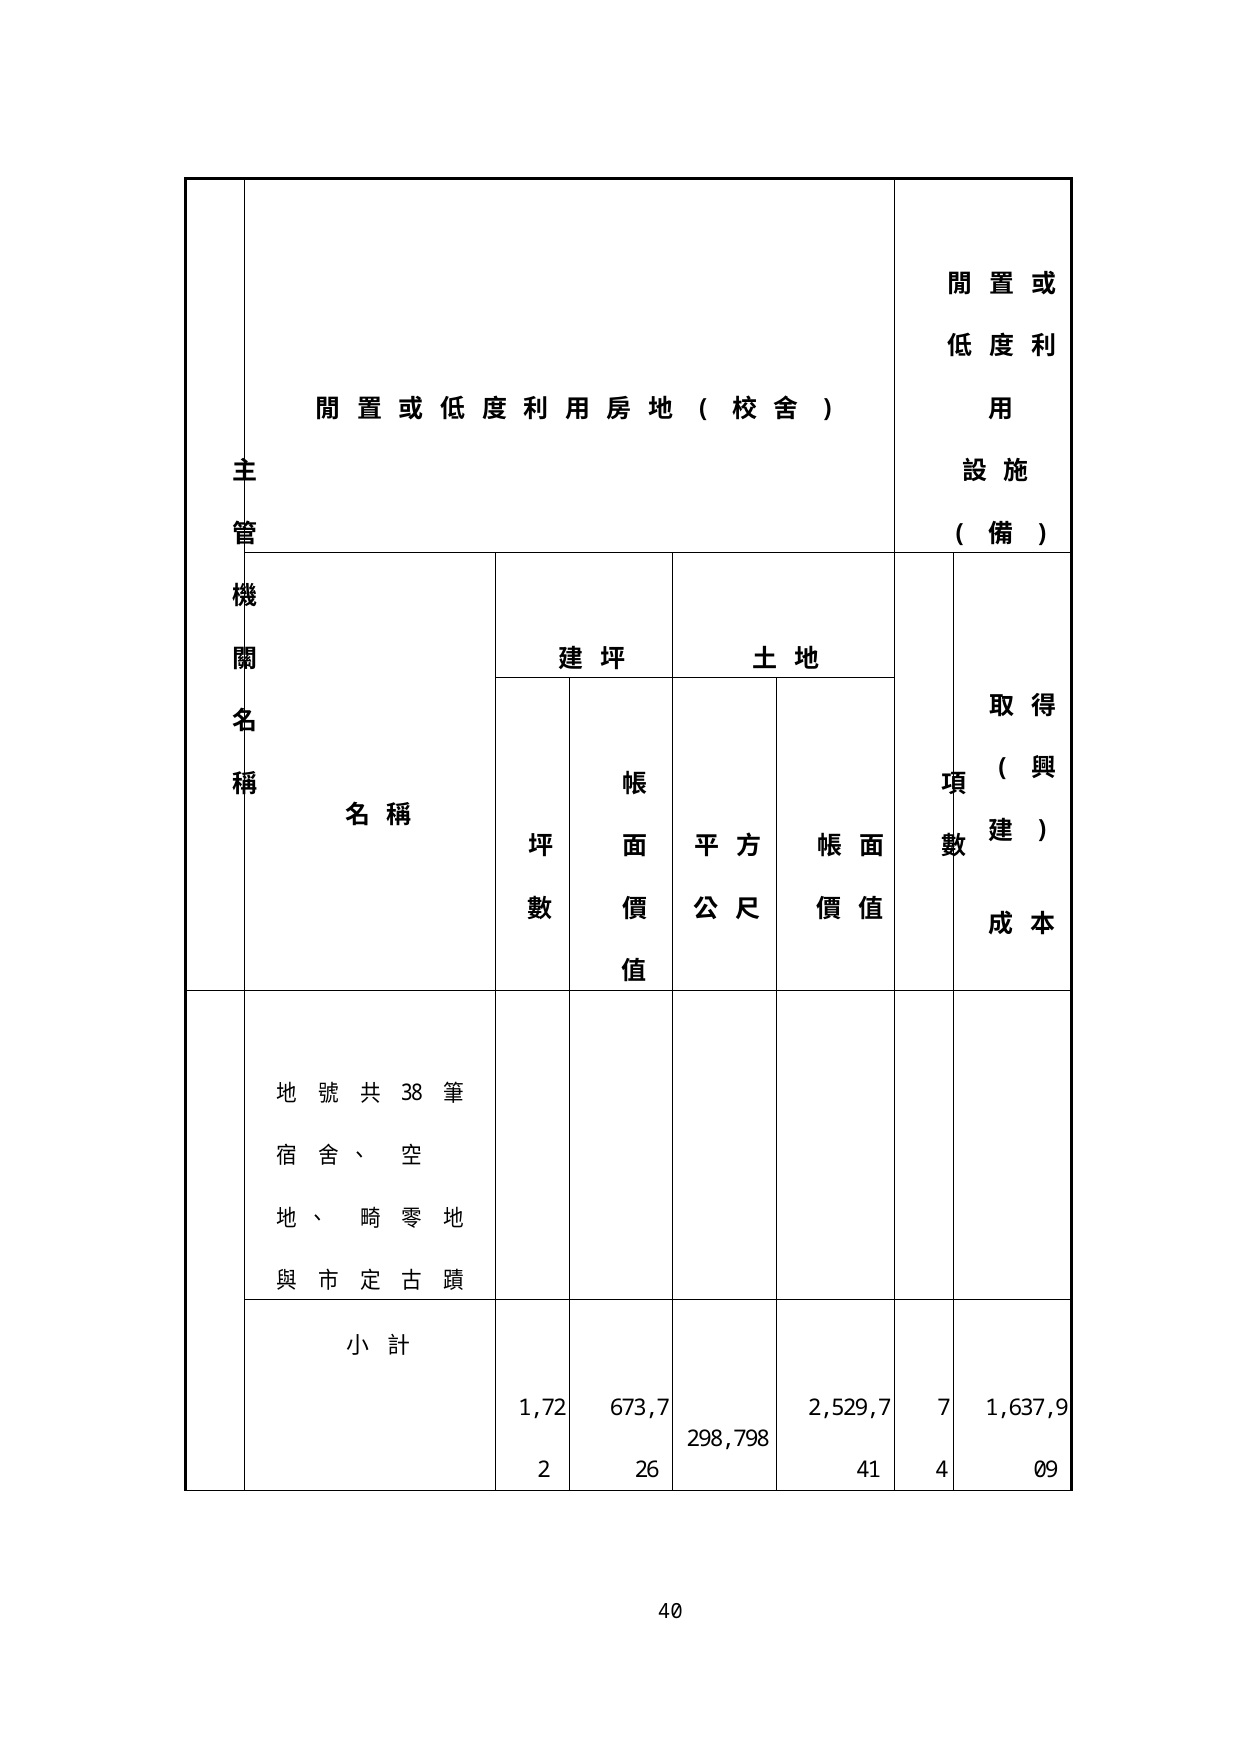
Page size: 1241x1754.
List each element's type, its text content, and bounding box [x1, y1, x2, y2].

table_cell 項數 [948, 774, 953, 786]
table_cell 地號共38筆宿舍、空地、畸零地與市定古蹟 [245, 991, 495, 1299]
table_cell [895, 991, 953, 1299]
table_cell 帳面價值 [570, 678, 672, 990]
table_cell [570, 991, 672, 1299]
table_cell 1,722 [496, 1300, 569, 1490]
table_cell 74 [895, 1300, 953, 1490]
table_cell [496, 991, 569, 1299]
table_cell 小計 [245, 1300, 495, 1490]
table_cell 項數 [895, 553, 953, 990]
table_cell [673, 991, 776, 1299]
table_header 閒置或低度利用 設施(備) [895, 180, 1070, 552]
table_cell 673,726 [570, 1300, 672, 1490]
table_cell 教育部 [187, 991, 244, 1490]
table_cell 土地 [673, 553, 894, 677]
table_cell 帳面價值 [777, 678, 894, 990]
table_cell 取得(興建) 成本 [954, 553, 1070, 990]
table_cell [777, 991, 894, 1299]
table_header 主管機關 名稱 [187, 180, 244, 990]
table_cell 名稱 [245, 553, 495, 990]
table_cell 2,529,741 [777, 1300, 894, 1490]
table_cell 298,798 [673, 1300, 776, 1490]
table_cell 1,637,909 [954, 1300, 1070, 1490]
table_cell 平方公尺 [673, 678, 776, 990]
table_cell 坪數 [496, 678, 569, 990]
table_header 閒置或低度利用房地(校舍) [245, 180, 894, 552]
table_cell [954, 991, 1070, 1299]
table_cell 建坪 [496, 553, 672, 677]
